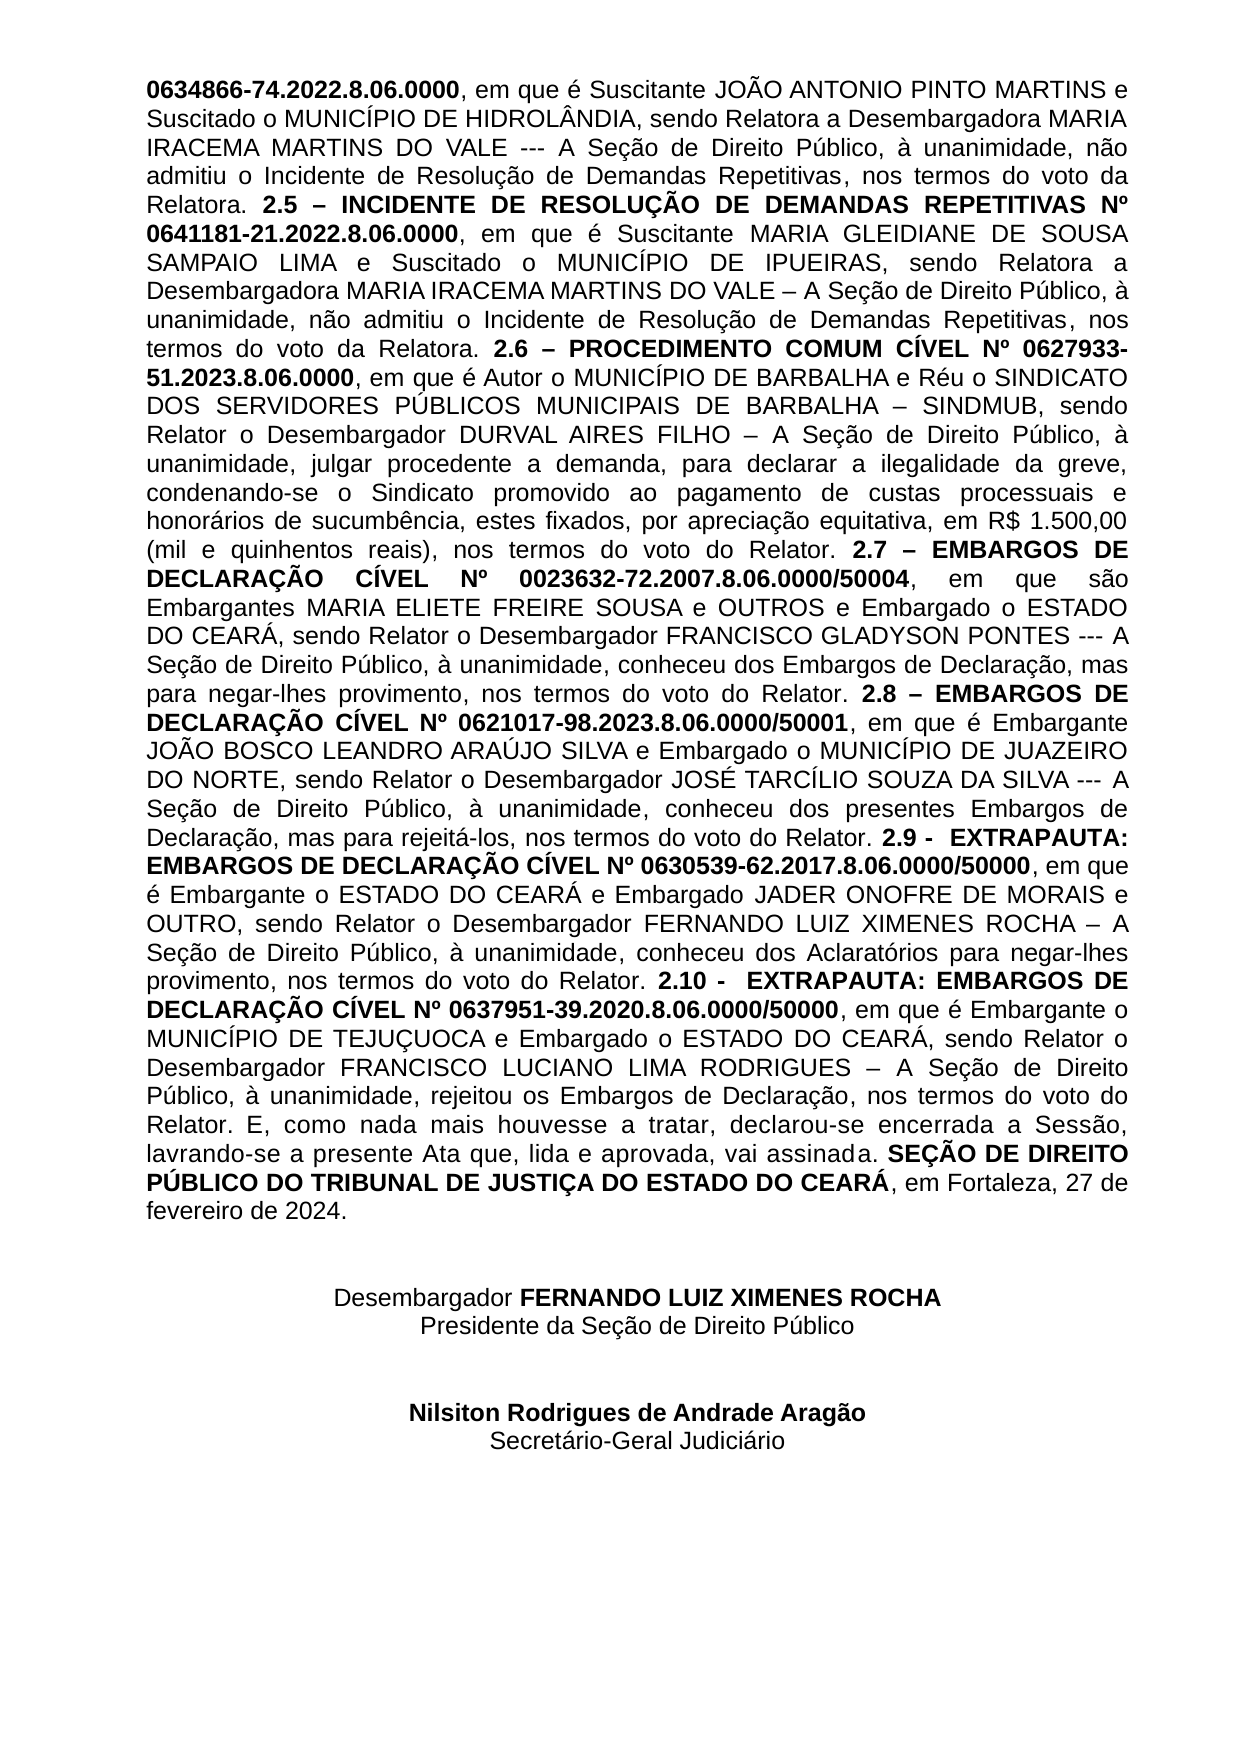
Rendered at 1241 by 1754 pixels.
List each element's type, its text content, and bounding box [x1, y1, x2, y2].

text Presidente da Seção de Direito Público [146, 1311, 1129, 1340]
text Nilsiton Rodrigues de Andrade Aragão [146, 1397, 1129, 1426]
text 0634866-74.2022.8.06.0000, em que é Suscitante JOÃO ANTONIO PINTO MARTINS e Suscitado o MUNICÍPIO DE HIDROLÂNDIA, sendo Relatora a Desembargadora MARIA IRACEMA MARTINS DO VALE --- A Seção de Direito Público, à unanimidade, não admitiu o Incidente de Resolução de Demandas Repetitivas, nos termos do voto da Relatora. 2.5 – INCIDENTE DE RESOLUÇÃO DE DEMANDAS REPETITIVAS Nº 0641181-21.2022.8.06.0000, em que é Suscitante MARIA GLEIDIANE DE SOUSA SAMPAIO LIMA e Suscitado o MUNICÍPIO DE IPUEIRAS, sendo Relatora a Desembargadora MARIA IRACEMA MARTINS DO VALE – A Seção de Direito Público, à unanimidade, não admitiu o Incidente de Resolução de Demandas Repetitivas, nos termos do voto da Relatora. 2.6 – PROCEDIMENTO COMUM CÍVEL Nº 0627933-51.2023.8.06.0000, em que é Autor o MUNICÍPIO DE BARBALHA e Réu o SINDICATO DOS SERVIDORES PÚBLICOS MUNICIPAIS DE BARBALHA – SINDMUB, sendo Relator o Desembargador DURVAL AIRES FILHO – A Seção de Direito Público, à unanimidade, julgar procedente a demanda, para declarar a ilegalidade da greve, condenando-se o Sindicato promovido ao pagamento de custas processuais e honorários de sucumbência, estes fixados, por apreciação equitativa, em R$ 1.500,00 (mil e quinhentos reais), nos termos do voto do Relator. 2.7 – EMBARGOS DE DECLARAÇÃO CÍVEL Nº 0023632-72.2007.8.06.0000/50004, em que são Embargantes MARIA ELIETE FREIRE SOUSA e OUTROS e Embargado o ESTADO DO CEARÁ, sendo Relator o Desembargador FRANCISCO GLADYSON PONTES --- A Seção de Direito Público, à unanimidade, conheceu dos Embargos de Declaração, mas para negar-lhes provimento, nos termos do voto do Relator. 2.8 – EMBARGOS DE DECLARAÇÃO CÍVEL Nº 0621017-98.2023.8.06.0000/50001, em que é Embargante JOÃO BOSCO LEANDRO ARAÚJO SILVA e Embargado o MUNICÍPIO DE JUAZEIRO DO NORTE, sendo Relator o Desembargador JOSÉ TARCÍLIO SOUZA DA SILVA --- A Seção de Direito Público, à unanimidade, conheceu dos presentes Embargos de Declaração, mas para rejeitá-los, nos termos do voto do Relator. 2.9 - EXTRAPAUTA: EMBARGOS DE DECLARAÇÃO CÍVEL Nº 0630539-62.2017.8.06.0000/50000, em que é Embargante o ESTADO DO CEARÁ e Embargado JADER ONOFRE DE MORAIS e OUTRO, sendo Relator o Desembargador FERNANDO LUIZ XIMENES ROCHA – A Seção de Direito Público, à unanimidade, conheceu dos Aclaratórios para negar-lhes provimento, nos termos do voto do Relator. 2.10 - EXTRAPAUTA: EMBARGOS DE DECLARAÇÃO CÍVEL Nº 0637951-39.2020.8.06.0000/50000, em que é Embargante o MUNICÍPIO DE TEJUÇUOCA e Embargado o ESTADO DO CEARÁ, sendo Relator o Desembargador FRANCISCO LUCIANO LIMA RODRIGUES – A Seção de Direito Público, à unanimidade, rejeitou os Embargos de Declaração, nos termos do voto do Relator. E, como nada mais houvesse a tratar, declarou-se encerrada a Sessão, lavrando-se a presente Ata que, lida e aprovada, vai assinada. SEÇÃO DE DIREITO PÚBLICO DO TRIBUNAL DE JUSTIÇA DO ESTADO DO CEARÁ, em Fortaleza, 27 de fevereiro de 2024. [146, 75, 1129, 1225]
text Secretário-Geral Judiciário [146, 1426, 1129, 1455]
text Desembargador FERNANDO LUIZ XIMENES ROCHA [146, 1282, 1129, 1311]
